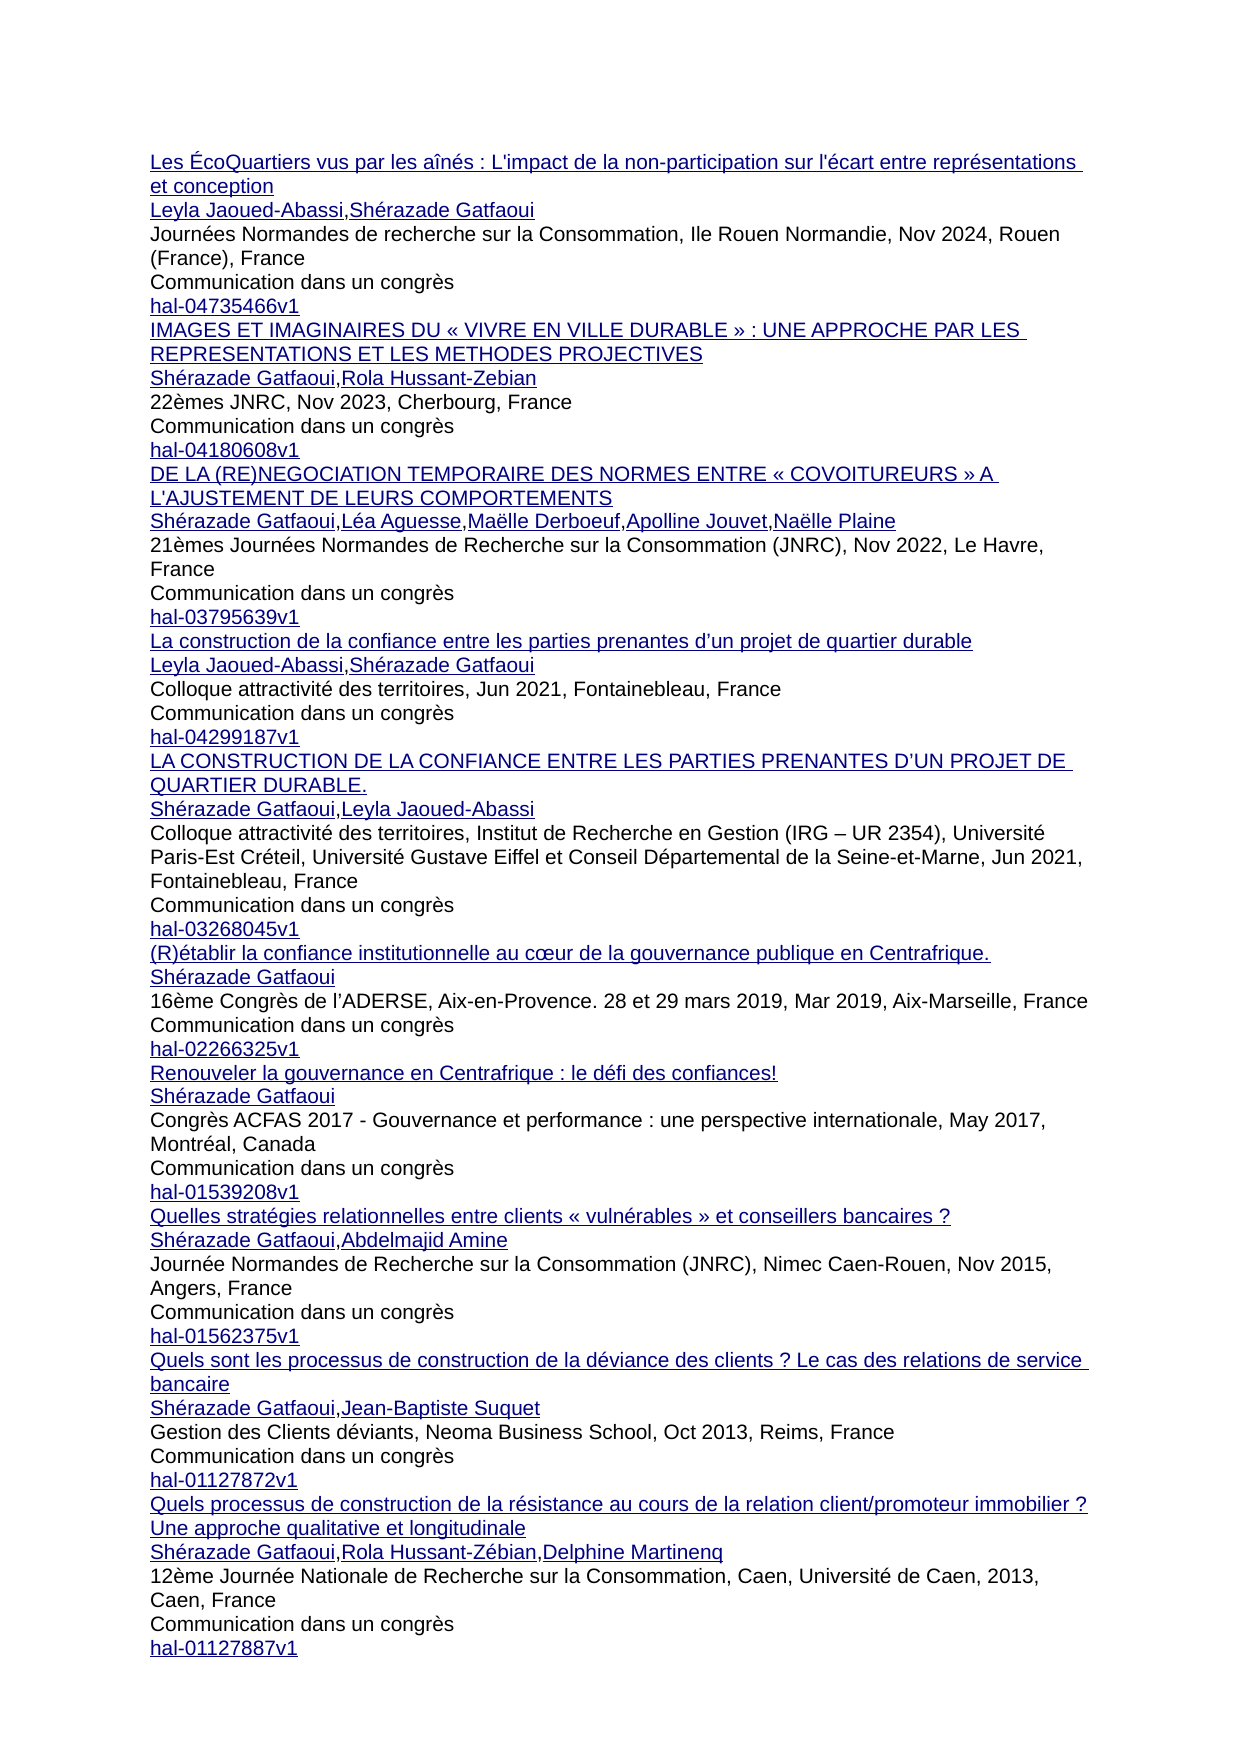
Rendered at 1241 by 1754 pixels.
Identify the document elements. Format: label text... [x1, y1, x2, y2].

table_cell (R)établir la confiance institutionnelle au cœur de la gouvernance publique en Centrafrique. Shérazade Gatfaoui 16ème Congrès de l’ADERSE, Aix-en-Provence. 28 et 29 mars 2019, Mar 2019, Aix-Marseille, France Communication dans un congrès hal-02266325v1 [150, 941, 1090, 1060]
table_cell Quels processus de construction de la résistance au cours de la relation client/promoteur immobilier ? Une approche qualitative et longitudinale Shérazade Gatfaoui,Rola Hussant-Zébian,Delphine Martinenq 12ème Journée Nationale de Recherche sur la Consommation, Caen, Université de Caen, 2013, Caen, France Communication dans un congrès hal-01127887v1 [150, 1492, 1090, 1659]
table_cell IMAGES ET IMAGINAIRES DU « VIVRE EN VILLE DURABLE » : UNE APPROCHE PAR LES REPRESENTATIONS ET LES METHODES PROJECTIVES Shérazade Gatfaoui,Rola Hussant-Zebian 22èmes JNRC, Nov 2023, Cherbourg, France Communication dans un congrès hal-04180608v1 [150, 318, 1090, 461]
table_cell LA CONSTRUCTION DE LA CONFIANCE ENTRE LES PARTIES PRENANTES D’UN PROJET DE QUARTIER DURABLE. Shérazade Gatfaoui,Leyla Jaoued-Abassi Colloque attractivité des territoires, Institut de Recherche en Gestion (IRG – UR 2354), Université Paris-Est Créteil, Université Gustave Eiffel et Conseil Départemental de la Seine-et-Marne, Jun 2021, Fontainebleau, France Communication dans un congrès hal-03268045v1 [150, 749, 1090, 941]
table_cell La construction de la confiance entre les parties prenantes d’un projet de quartier durable Leyla Jaoued-Abassi,Shérazade Gatfaoui Colloque attractivité des territoires, Jun 2021, Fontainebleau, France Communication dans un congrès hal-04299187v1 [150, 629, 1090, 749]
table_cell Renouveler la gouvernance en Centrafrique : le défi des confiances! Shérazade Gatfaoui Congrès ACFAS 2017 - Gouvernance et performance : une perspective internationale, May 2017, Montréal, Canada Communication dans un congrès hal-01539208v1 [150, 1060, 1090, 1204]
table_cell DE LA (RE)NEGOCIATION TEMPORAIRE DES NORMES ENTRE « COVOITUREURS » A L'AJUSTEMENT DE LEURS COMPORTEMENTS Shérazade Gatfaoui,Léa Aguesse,Maëlle Derboeuf,Apolline Jouvet,Naëlle Plaine 21èmes Journées Normandes de Recherche sur la Consommation (JNRC), Nov 2022, Le Havre, France Communication dans un congrès hal-03795639v1 [150, 461, 1090, 629]
table_header Les ÉcoQuartiers vus par les aînés : L'impact de la non-participation sur l'écart entre représentations et conception Leyla Jaoued-Abassi,Shérazade Gatfaoui Journées Normandes de recherche sur la Consommation, Ile Rouen Normandie, Nov 2024, Rouen (France), France Communication dans un congrès hal-04735466v1 [150, 150, 1090, 318]
table_cell Quels sont les processus de construction de la déviance des clients ? Le cas des relations de service bancaire Shérazade Gatfaoui,Jean-Baptiste Suquet Gestion des Clients déviants, Neoma Business School, Oct 2013, Reims, France Communication dans un congrès hal-01127872v1 [150, 1348, 1090, 1492]
table_cell Quelles stratégies relationnelles entre clients « vulnérables » et conseillers bancaires ? Shérazade Gatfaoui,Abdelmajid Amine Journée Normandes de Recherche sur la Consommation (JNRC), Nimec Caen-Rouen, Nov 2015, Angers, France Communication dans un congrès hal-01562375v1 [150, 1204, 1090, 1348]
